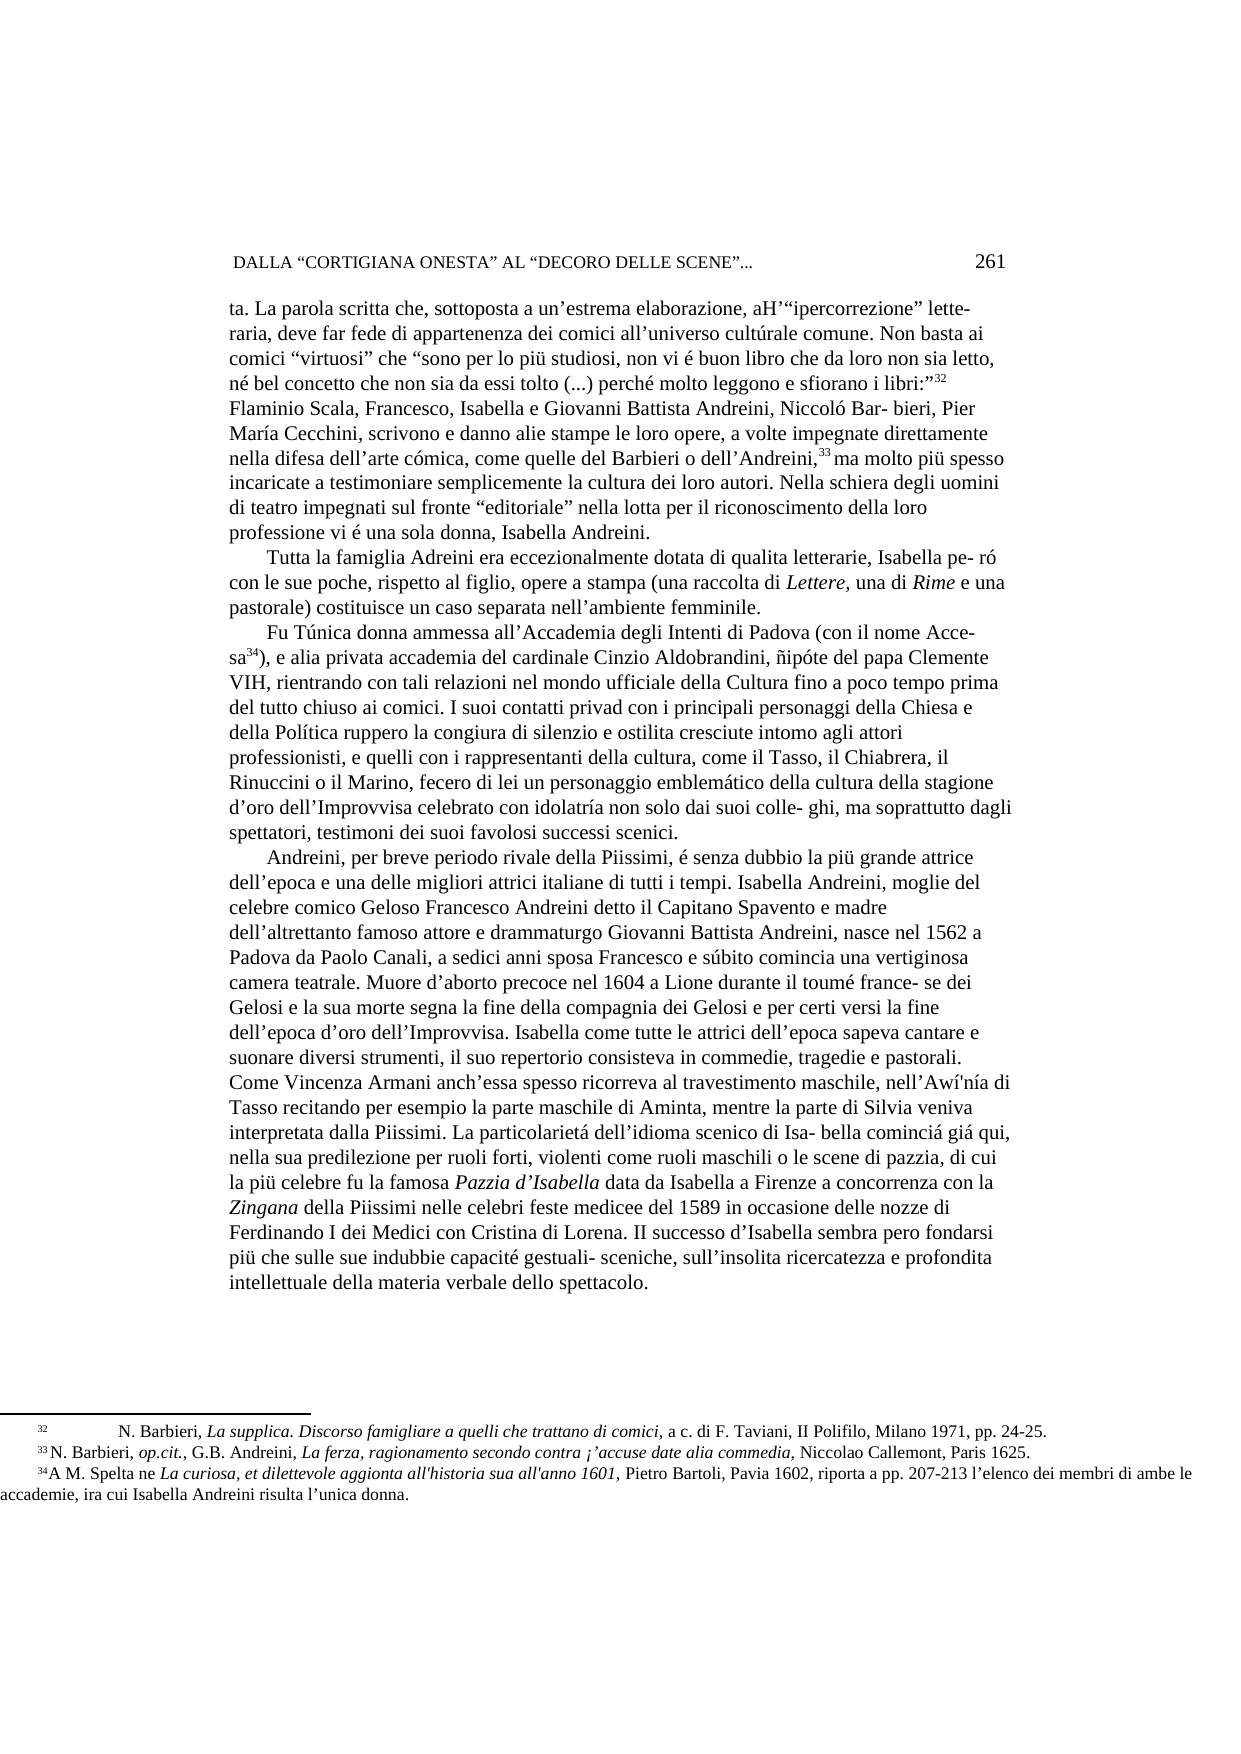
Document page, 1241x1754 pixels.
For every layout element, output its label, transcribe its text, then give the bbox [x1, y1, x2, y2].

text Tutta la famiglia Adreini era eccezionalmente dotata di qualita letterarie, Isabella pe- ró con le sue poche, rispetto al figlio, opere a stampa (una raccolta di Lettere, una di Rime e una pastorale) costituisce un caso separata nell’ambiente femminile. [229, 544, 1013, 619]
text ta. La parola scritta che, sottoposta a un’estrema elaborazione, aH’“ipercorrezione” lette- raria, deve far fede di appartenenza dei comici all’universo cultúrale comune. Non basta ai comici “virtuosi” che “sono per lo piü studiosi, non vi é buon libro che da loro non sia letto, né bel concetto che non sia da essi tolto (...) perché molto leggono e sfiorano i libri:” Flaminio Scala, Francesco, Isabella e Giovanni Battista Andreini, Niccoló Bar- bieri, Pier María Cecchini, scrivono e danno alie stampe le loro opere, a volte impegnate direttamente nella difesa dell’arte cómica, come quelle del Barbieri o dell’Andreini, ma molto piü spesso incaricate a testimoniare semplicemente la cultura dei loro autori. Nella schiera degli uomini di teatro impegnati sul fronte “editoriale” nella lotta per il riconoscimento della loro professione vi é una sola donna, Isabella Andreini. [229, 295, 1013, 544]
text Andreini, per breve periodo rivale della Piissimi, é senza dubbio la piü grande attrice dell’epoca e una delle migliori attrici italiane di tutti i tempi. Isabella Andreini, moglie del celebre comico Geloso Francesco Andreini detto il Capitano Spavento e madre dell’altrettanto famoso attore e drammaturgo Giovanni Battista Andreini, nasce nel 1562 a Padova da Paolo Canali, a sedici anni sposa Francesco e súbito comincia una vertigi­nosa camera teatrale. Muore d’aborto precoce nel 1604 a Lione durante il toumé france- se dei Gelosi e la sua morte segna la fine della compagnia dei Gelosi e per certi versi la fine dell’epoca d’oro dell’Improvvisa. Isabella come tutte le attrici dell’epoca sapeva cantare e suonare diversi strumenti, il suo repertorio consisteva in commedie, tragedie e pastorali. Come Vincenza Armani anch’essa spesso ricorreva al travestimento maschile, nell’Awí'nía di Tasso recitando per esempio la parte maschile di Aminta, mentre la parte di Silvia veniva interpretata dalla Piissimi. La particolarietá dell’idioma scenico di Isa- bella cominciá giá qui, nella sua predilezione per ruoli forti, violenti come ruoli maschili o le scene di pazzia, di cui la piü celebre fu la famosa Pazzia d’Isabella data da Isabella a Firenze a concorrenza con la Zingana della Piissimi nelle celebri feste medicee del 1589 in occasione delle nozze di Ferdinando I dei Medici con Cristina di Lorena. II successo d’Isabella sembra pero fondarsi piü che sulle sue indubbie capacité gestuali- sceniche, sull’insolita ricercatezza e profondita intellettuale della materia verbale dello spettacolo. [229, 844, 1013, 1294]
text Fu Túnica donna ammessa all’Accademia degli Intenti di Padova (con il nome Acce- sa), e alia privata accademia del cardinale Cinzio Aldobrandini, ñipóte del papa Cle­mente VIH, rientrando con tali relazioni nel mondo ufficiale della Cultura fino a poco tempo prima del tutto chiuso ai comici. I suoi contatti privad con i principali personaggi della Chiesa e della Política ruppero la congiura di silenzio e ostilita cresciute intomo agli attori professionisti, e quelli con i rappresentanti della cultura, come il Tasso, il Chiabrera, il Rinuccini o il Marino, fecero di lei un personaggio emblemático della cul­tura della stagione d’oro dell’Improvvisa celebrato con idolatría non solo dai suoi colle- ghi, ma soprattutto dagli spettatori, testimoni dei suoi favolosi successi scenici. [229, 619, 1013, 844]
text N. Barbieri, La supplica. Discorso famigliare a quelli che trattano di comici, a c. di F. Taviani, II Polifilo, Milano 1971, pp. 24-25. [0, 1420, 1241, 1441]
text N. Barbieri, op.cit., G.B. Andreini, La ferza, ragionamento secondo contra ¡’accuse date alia commedia, Niccolao Callemont, Paris 1625. [0, 1441, 1241, 1462]
text A M. Spelta ne La curiosa, et dilettevole aggionta all'historia sua all'anno 1601, Pietro Bartoli, Pavia 1602, riporta a pp. 207-213 l’elenco dei membri di ambe le accademie, ira cui Isabella Andreini risulta l’unica donna. [0, 1462, 1241, 1504]
